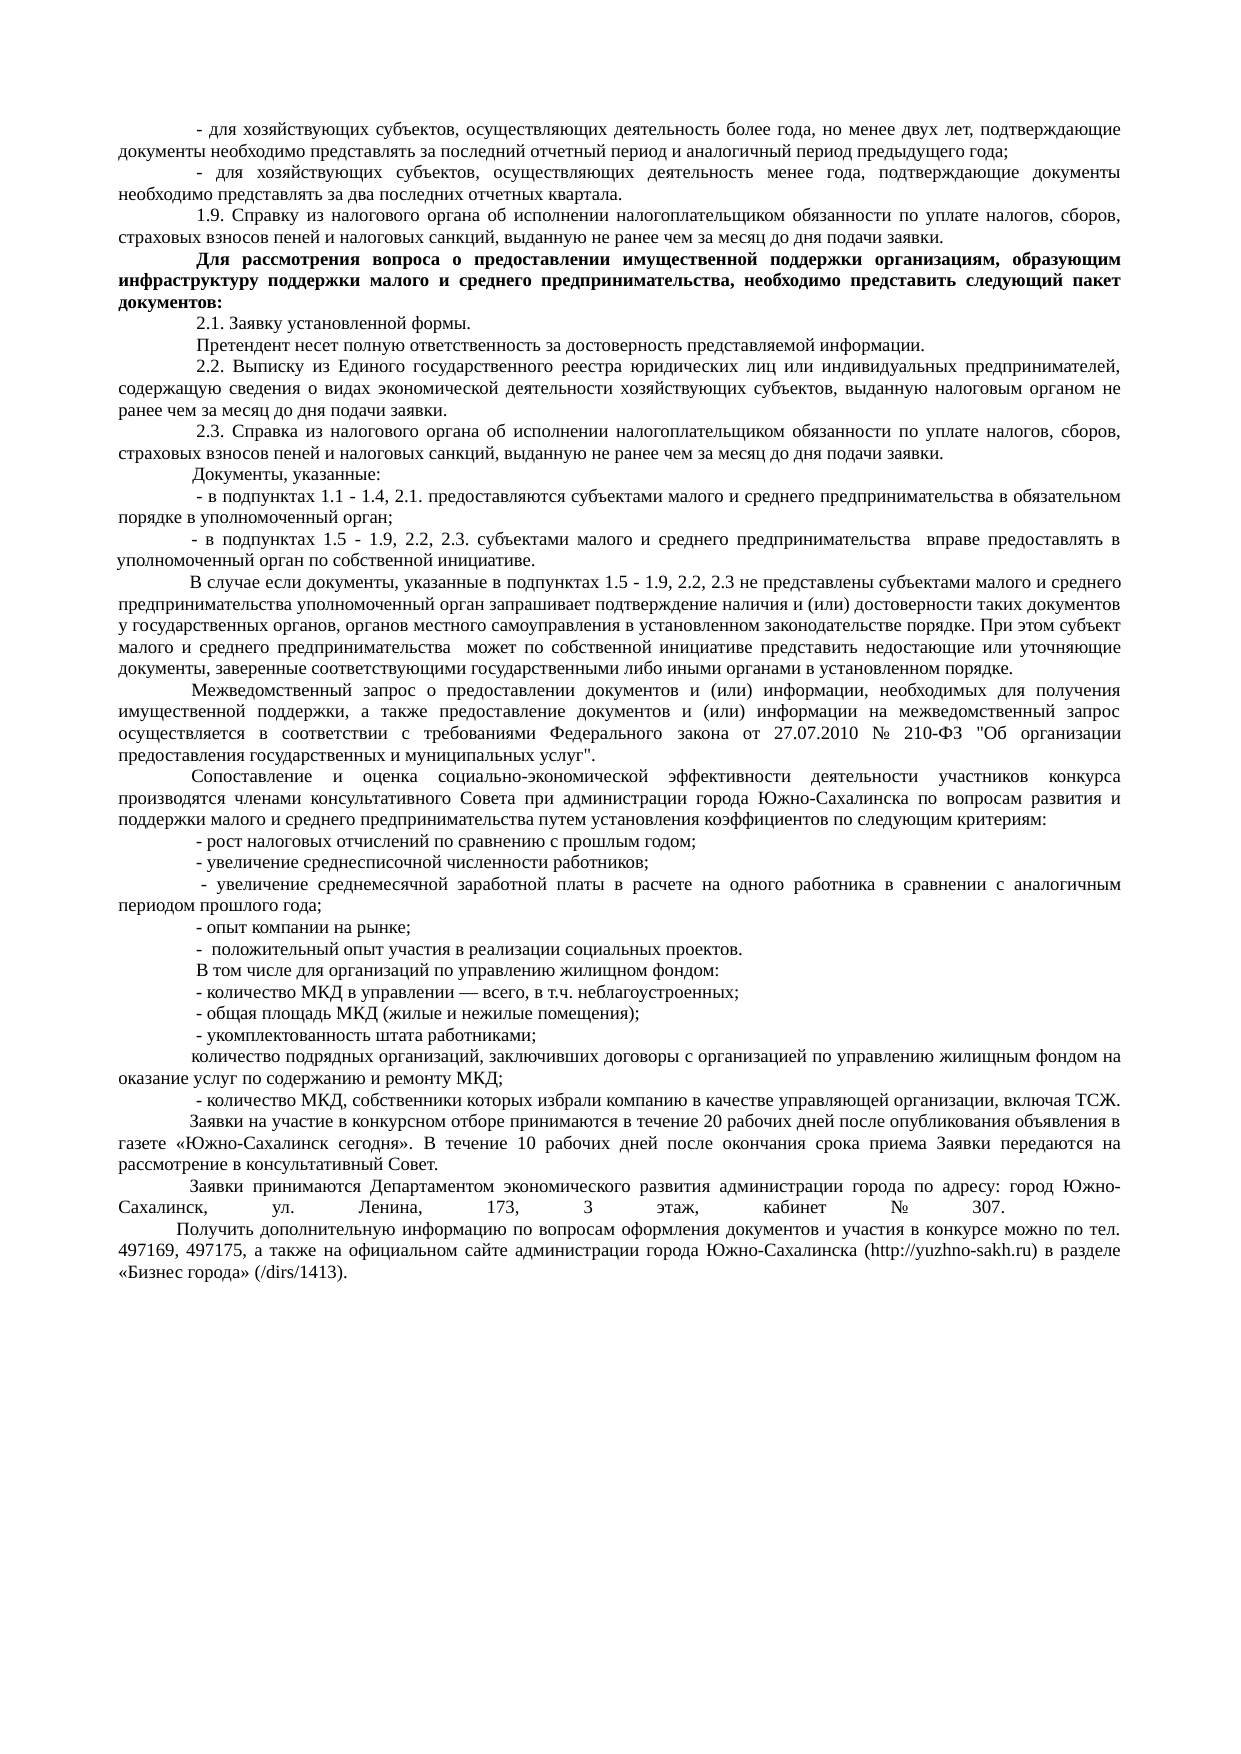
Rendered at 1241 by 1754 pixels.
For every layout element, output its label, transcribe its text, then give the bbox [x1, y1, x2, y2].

text - опыт компании на рынке; [118, 916, 1122, 937]
text Сопоставление и оценка социально-экономической эффективности деятельности участников конкурса производятся членами консультативного Совета при администрации города Южно-Сахалинска по вопросам развития и поддержки малого и среднего предпринимательства путем установления коэффициентов по следующим критериям: [118, 765, 1122, 830]
text - для хозяйствующих субъектов, осуществляющих деятельность менее года, подтверждающие документы необходимо представлять за два последних отчетных квартала. [118, 161, 1122, 204]
text Заявки на участие в конкурсном отборе принимаются в течение 20 рабочих дней после опубликования объявления в газете «Южно-Сахалинск сегодня». В течение 10 рабочих дней после окончания срока приема Заявки передаются на рассмотрение в консультативный Совет. [118, 1110, 1122, 1175]
text - увеличение среднемесячной заработной платы в расчете на одного работника в сравнении с аналогичным периодом прошлого года; [118, 873, 1122, 916]
text - рост налоговых отчислений по сравнению с прошлым годом; [118, 830, 1122, 851]
text - количество МКД в управлении — всего, в т.ч. неблагоустроенных; [118, 981, 1122, 1002]
text - укомплектованность штата работниками; [118, 1024, 1122, 1045]
text В случае если документы, указанные в подпунктах 1.5 - 1.9, 2.2, 2.3 не представлены субъектами малого и среднего предпринимательства уполномоченный орган запрашивает подтверждение наличия и (или) достоверности таких документов у государственных органов, органов местного самоуправления в установленном законодательстве порядке. При этом субъект малого и среднего предпринимательства может по собственной инициативе представить недостающие или уточняющие документы, заверенные соответствующими государственными либо иными органами в установленном порядке. [118, 571, 1122, 679]
text количество подрядных организаций, заключивших договоры с организацией по управлению жилищным фондом на оказание услуг по содержанию и ремонту МКД; [118, 1045, 1122, 1088]
text - общая площадь МКД (жилые и нежилые помещения); [118, 1002, 1122, 1024]
text 1.9. Справку из налогового органа об исполнении налогоплательщиком обязанности по уплате налогов, сборов, страховых взносов пеней и налоговых санкций, выданную не ранее чем за месяц до дня подачи заявки. [118, 204, 1122, 247]
text - в подпунктах 1.1 - 1.4, 2.1. предоставляются субъектами малого и среднего предпринимательства в обязательном порядке в уполномоченный орган; [118, 485, 1122, 528]
text Межведомственный запрос о предоставлении документов и (или) информации, необходимых для получения имущественной поддержки, а также предоставление документов и (или) информации на межведомственный запрос осуществляется в соответствии с требованиями Федерального закона от 27.07.2010 № 210-ФЗ "Об организации предоставления государственных и муниципальных услуг". [118, 679, 1122, 765]
text - положительный опыт участия в реализации социальных проектов. [118, 937, 1122, 959]
text Для рассмотрения вопроса о предоставлении имущественной поддержки организациям, образующим инфраструктуру поддержки малого и среднего предпринимательства, необходимо представить следующий пакет документов: [118, 247, 1122, 312]
text В том числе для организаций по управлению жилищном фондом: [118, 959, 1122, 981]
text - увеличение среднесписочной численности работников; [118, 851, 1122, 873]
text 2.2. Выписку из Единого государственного реестра юридических лиц или индивидуальных предпринимателей, содержащую сведения о видах экономической деятельности хозяйствующих субъектов, выданную налоговым органом не ранее чем за месяц до дня подачи заявки. [118, 355, 1122, 420]
text - для хозяйствующих субъектов, осуществляющих деятельность более года, но менее двух лет, подтверждающие документы необходимо представлять за последний отчетный период и аналогичный период предыдущего года; [118, 118, 1122, 161]
text Документы, указанные: [118, 463, 1122, 485]
text 2.1. Заявку установленной формы. [118, 312, 1122, 334]
text 2.3. Справка из налогового органа об исполнении налогоплательщиком обязанности по уплате налогов, сборов, страховых взносов пеней и налоговых санкций, выданную не ранее чем за месяц до дня подачи заявки. [118, 420, 1122, 463]
text - количество МКД, собственники которых избрали компанию в качестве управляющей организации, включая ТСЖ. [118, 1088, 1122, 1110]
text Заявки принимаются Департаментом экономического развития администрации города по адресу: город Южно-Сахалинск, ул. Ленина, 173, 3 этаж, кабинет № 307. Получить дополнительную информацию по вопросам оформления документов и участия в конкурсе можно по тел. 497169, 497175, а также на официальном сайте администрации города Южно-Сахалинска (http://yuzhno-sakh.ru) в разделе «Бизнес города» (/dirs/1413). [118, 1175, 1122, 1282]
text Претендент несет полную ответственность за достоверность представляемой информации. [118, 334, 1122, 355]
text - в подпунктах 1.5 - 1.9, 2.2, 2.3. субъектами малого и среднего предпринимательства вправе предоставлять в уполномоченный орган по собственной инициативе. [116, 528, 1122, 571]
